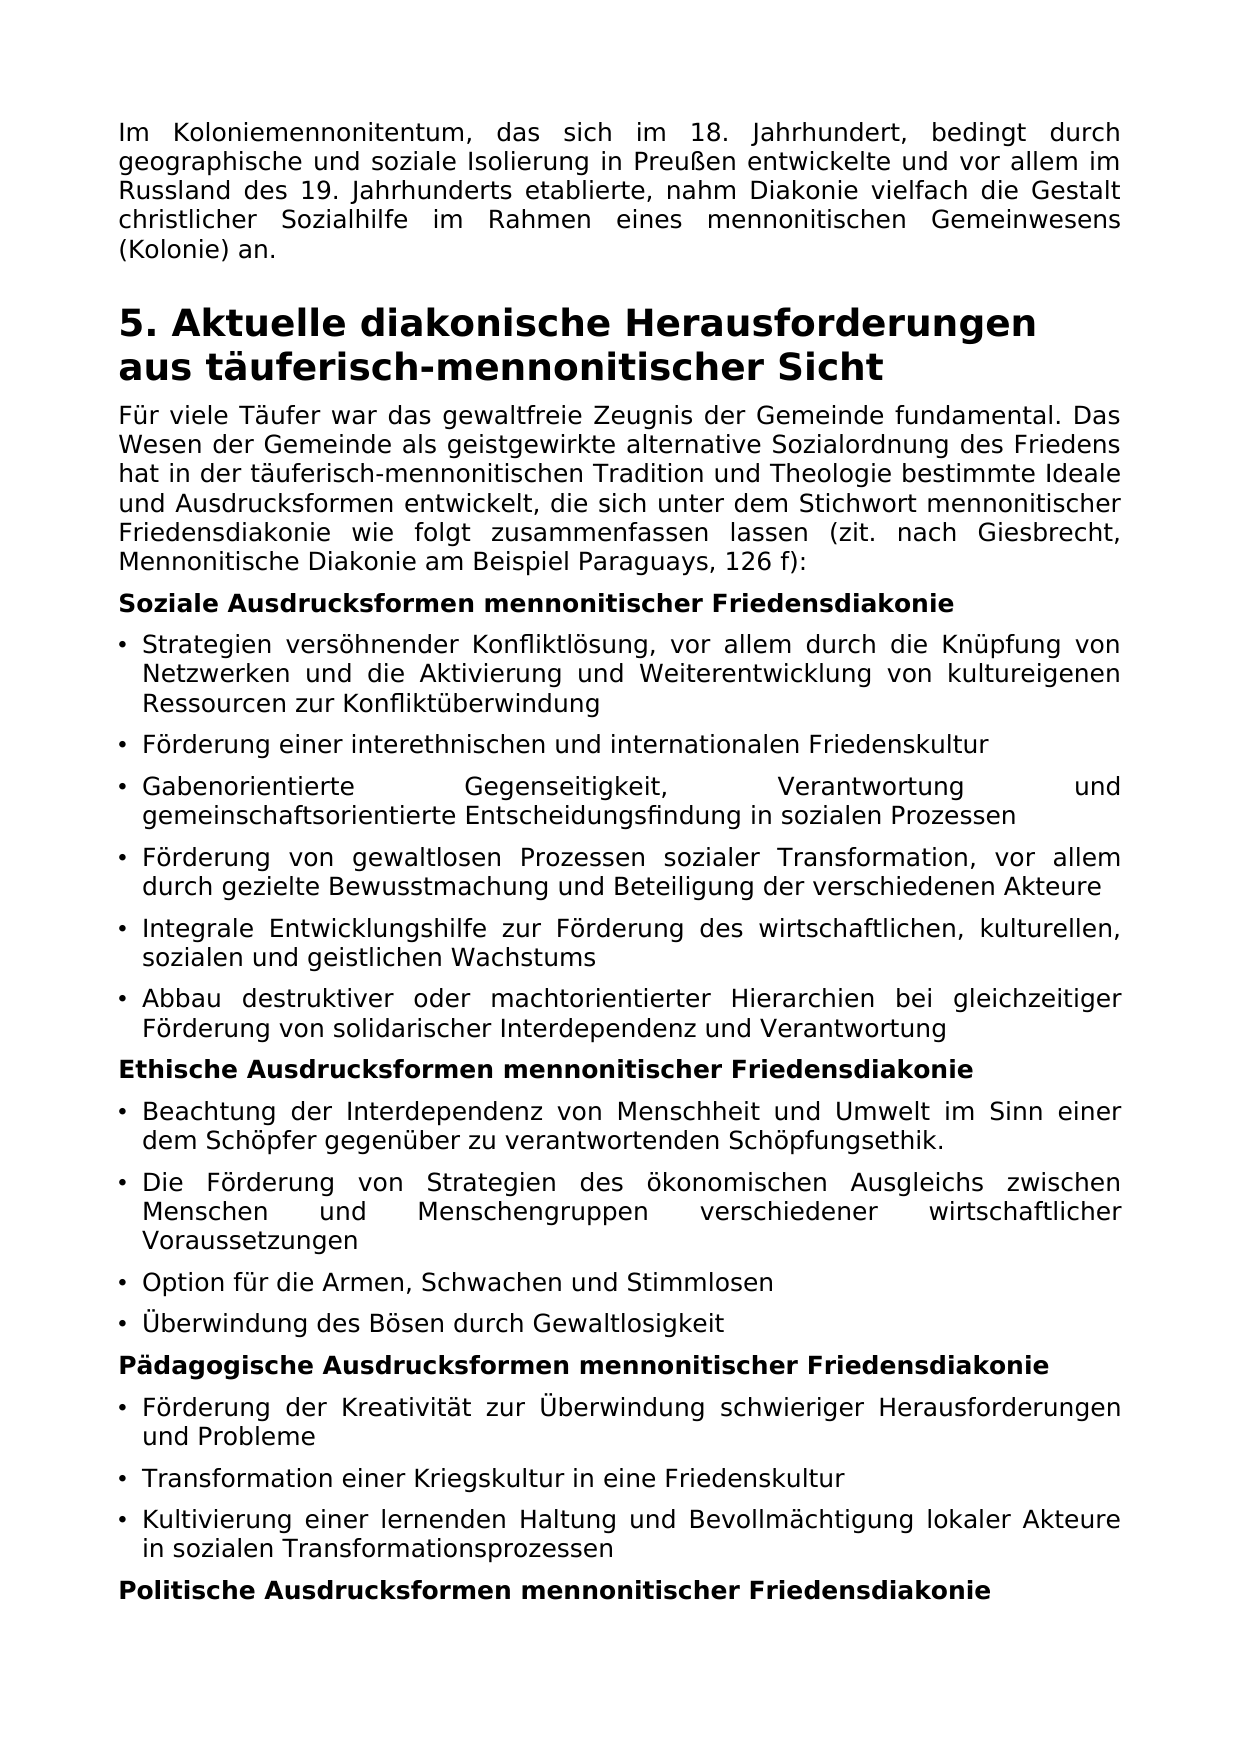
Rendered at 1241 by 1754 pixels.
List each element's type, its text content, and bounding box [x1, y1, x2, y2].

subtitle 5. Aktuelle diakonische Herausforderungen aus täuferisch-mennonitischer Sicht [118, 301, 1122, 389]
text Ethische Ausdrucksformen mennonitischer Friedensdiakonie [118, 1055, 1122, 1084]
text Im Koloniemennonitentum, das sich im 18. Jahrhundert, bedingt durch geographische und soziale Isolierung in Preußen entwickelte und vor allem im Russland des 19. Jahrhunderts etablierte, nahm Diakonie vielfach die Gestalt christlicher Sozialhilfe im Rahmen eines mennonitischen Gemeinwesens (Kolonie) an. [118, 118, 1122, 264]
list Kultivierung einer lernenden Haltung und Bevollmächtigung lokaler Akteure in sozialen Transformationsprozessen [118, 1505, 1122, 1564]
text Politische Ausdrucksformen mennonitischer Friedensdiakonie [118, 1576, 1122, 1605]
list Förderung einer interethnischen und internationalen Friedenskultur [118, 730, 1122, 759]
list Förderung von gewaltlosen Prozessen sozialer Transformation, vor allem durch gezielte Bewusstmachung und Beteiligung der verschiedenen Akteure [118, 843, 1122, 901]
list Beachtung der Interdependenz von Menschheit und Umwelt im Sinn einer dem Schöpfer gegenüber zu verantwortenden Schöpfungsethik. [118, 1097, 1122, 1155]
list Transformation einer Kriegskultur in eine Friedenskultur [118, 1464, 1122, 1493]
list Förderung der Kreativität zur Überwindung schwieriger Herausforderungen und Probleme [118, 1393, 1122, 1451]
list Integrale Entwicklungshilfe zur Förderung des wirtschaftlichen, kulturellen, sozialen und geistlichen Wachstums [118, 914, 1122, 972]
list Strategien versöhnender Konfliktlösung, vor allem durch die Knüpfung von Netzwerken und die Aktivierung und Weiterentwicklung von kultureigenen Ressourcen zur Konfliktüberwindung [118, 630, 1122, 718]
list Option für die Armen, Schwachen und Stimmlosen [118, 1268, 1122, 1297]
text Soziale Ausdrucksformen mennonitischer Friedensdiakonie [118, 589, 1122, 618]
text Für viele Täufer war das gewaltfreie Zeugnis der Gemeinde fundamental. Das Wesen der Gemeinde als geistgewirkte alternative Sozialordnung des Friedens hat in der täuferisch-mennonitischen Tradition und Theologie bestimmte Ideale und Ausdrucksformen entwickelt, die sich unter dem Stichwort mennonitischer Friedensdiakonie wie folgt zusammenfassen lassen (zit. nach Giesbrecht, Mennonitische Diakonie am Beispiel Paraguays, 126 f): [118, 401, 1122, 576]
text Pädagogische Ausdrucksformen mennonitischer Friedensdiakonie [118, 1351, 1122, 1380]
list Überwindung des Bösen durch Gewaltlosigkeit [118, 1309, 1122, 1339]
list Gabenorientierte Gegenseitigkeit, Verantwortung und gemeinschaftsorientierte Entscheidungsfindung in sozialen Prozessen [118, 772, 1122, 830]
list Die Förderung von Strategien des ökonomischen Ausgleichs zwischen Menschen und Menschengruppen verschiedener wirtschaftlicher Voraussetzungen [118, 1168, 1122, 1255]
list Abbau destruktiver oder machtorientierter Hierarchien bei gleichzeitiger Förderung von solidarischer Interdependenz und Verantwortung [118, 984, 1122, 1043]
